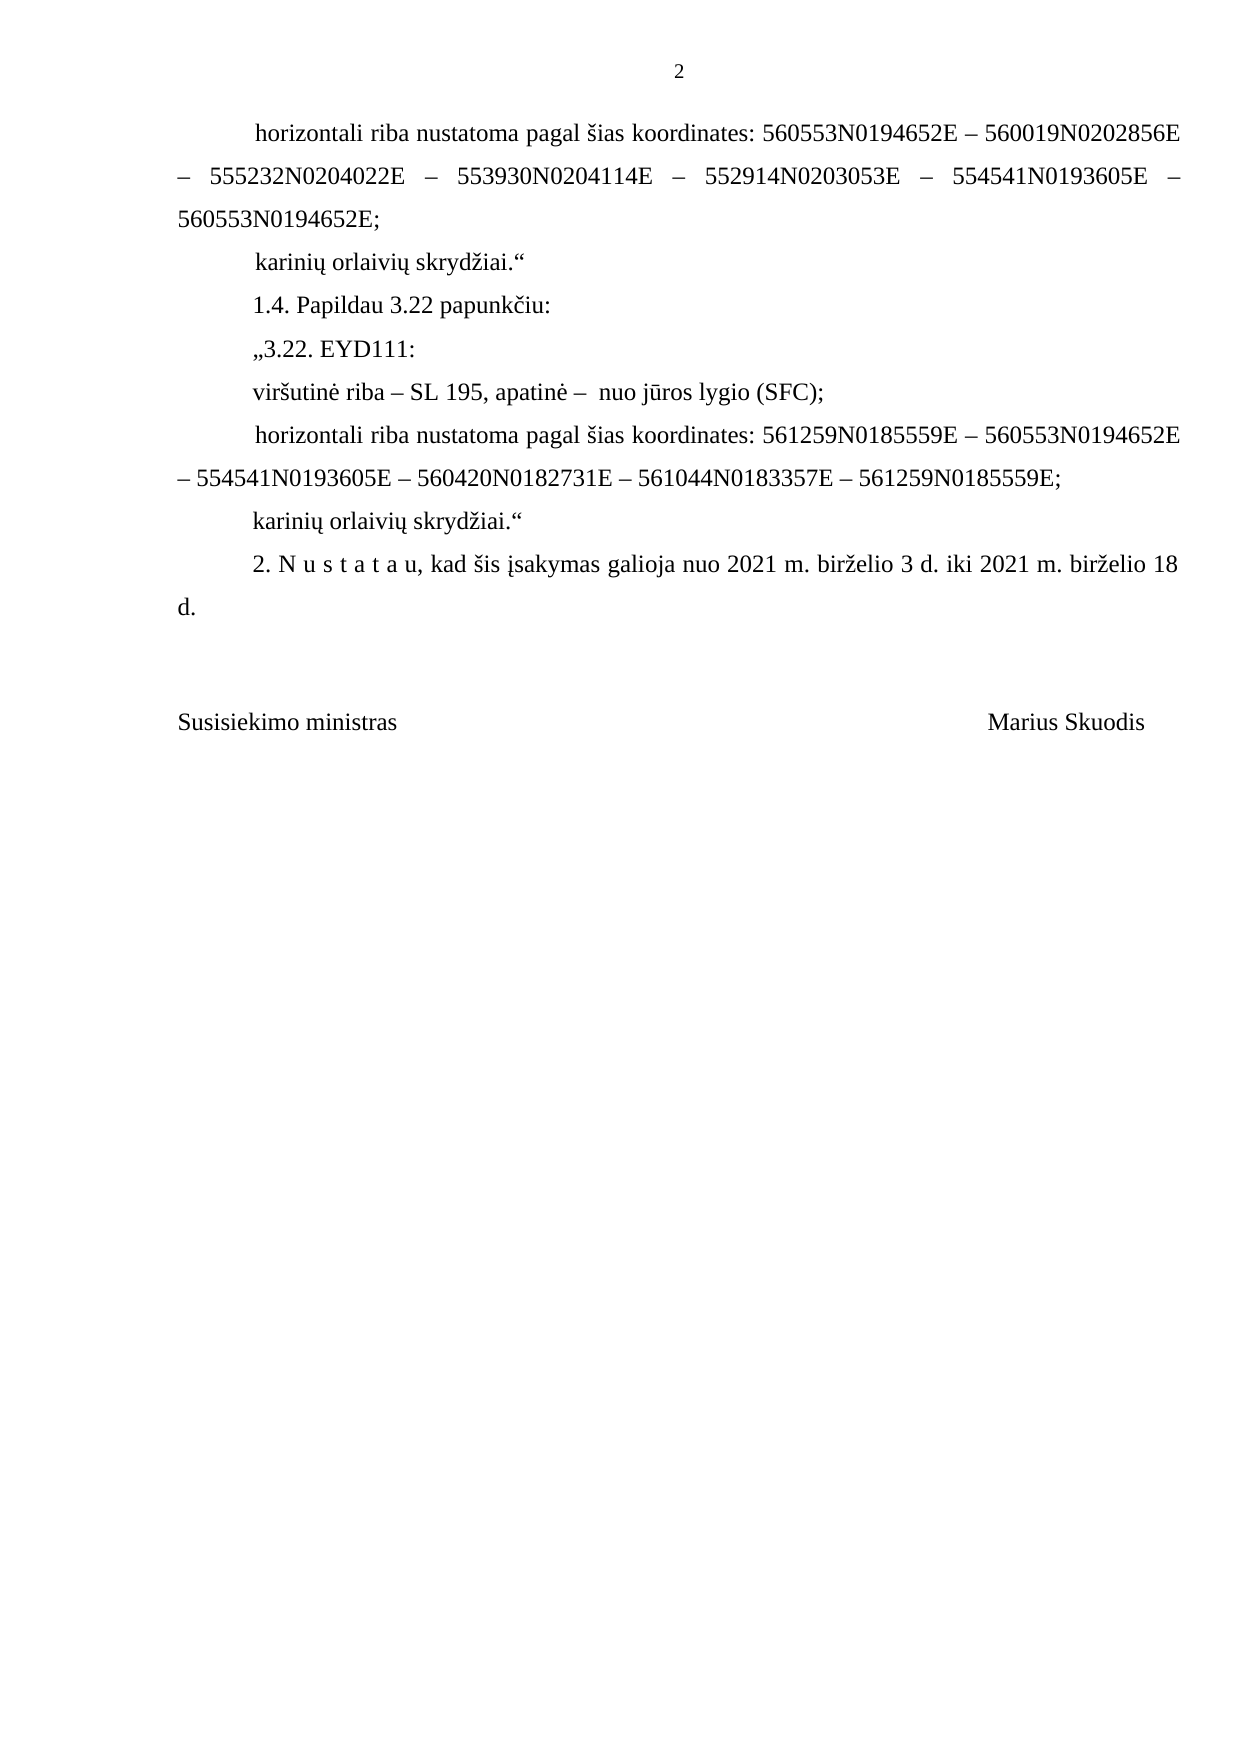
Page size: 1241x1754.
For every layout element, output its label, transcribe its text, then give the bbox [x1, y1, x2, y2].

text 2. N u s t a t a u, kad šis įsakymas galioja nuo 2021 m. birželio 3 d. iki 2021 m. birželio 18 d. [177, 549, 1181, 621]
text 1.4. Papildau 3.22 papunkčiu: [177, 291, 1181, 319]
text Susisiekimo ministras Marius Skuodis [177, 707, 1181, 765]
text karinių orlaivių skrydžiai.“ [177, 247, 1181, 276]
text karinių orlaivių skrydžiai.“ [177, 506, 1181, 535]
text horizontali riba nustatoma pagal šias koordinates: 560553N0194652E – 560019N0202856E – 555232N0204022E – 553930N0204114E – 552914N0203053E – 554541N0193605E – 560553N0194652E; [177, 118, 1181, 233]
text „3.22. EYD111: [177, 334, 1181, 362]
text viršutinė riba – SL 195, apatinė – nuo jūros lygio (SFC); [177, 377, 1181, 406]
text horizontali riba nustatoma pagal šias koordinates: 561259N0185559E – 560553N0194652E – 554541N0193605E – 560420N0182731E – 561044N0183357E – 561259N0185559E; [177, 420, 1181, 492]
